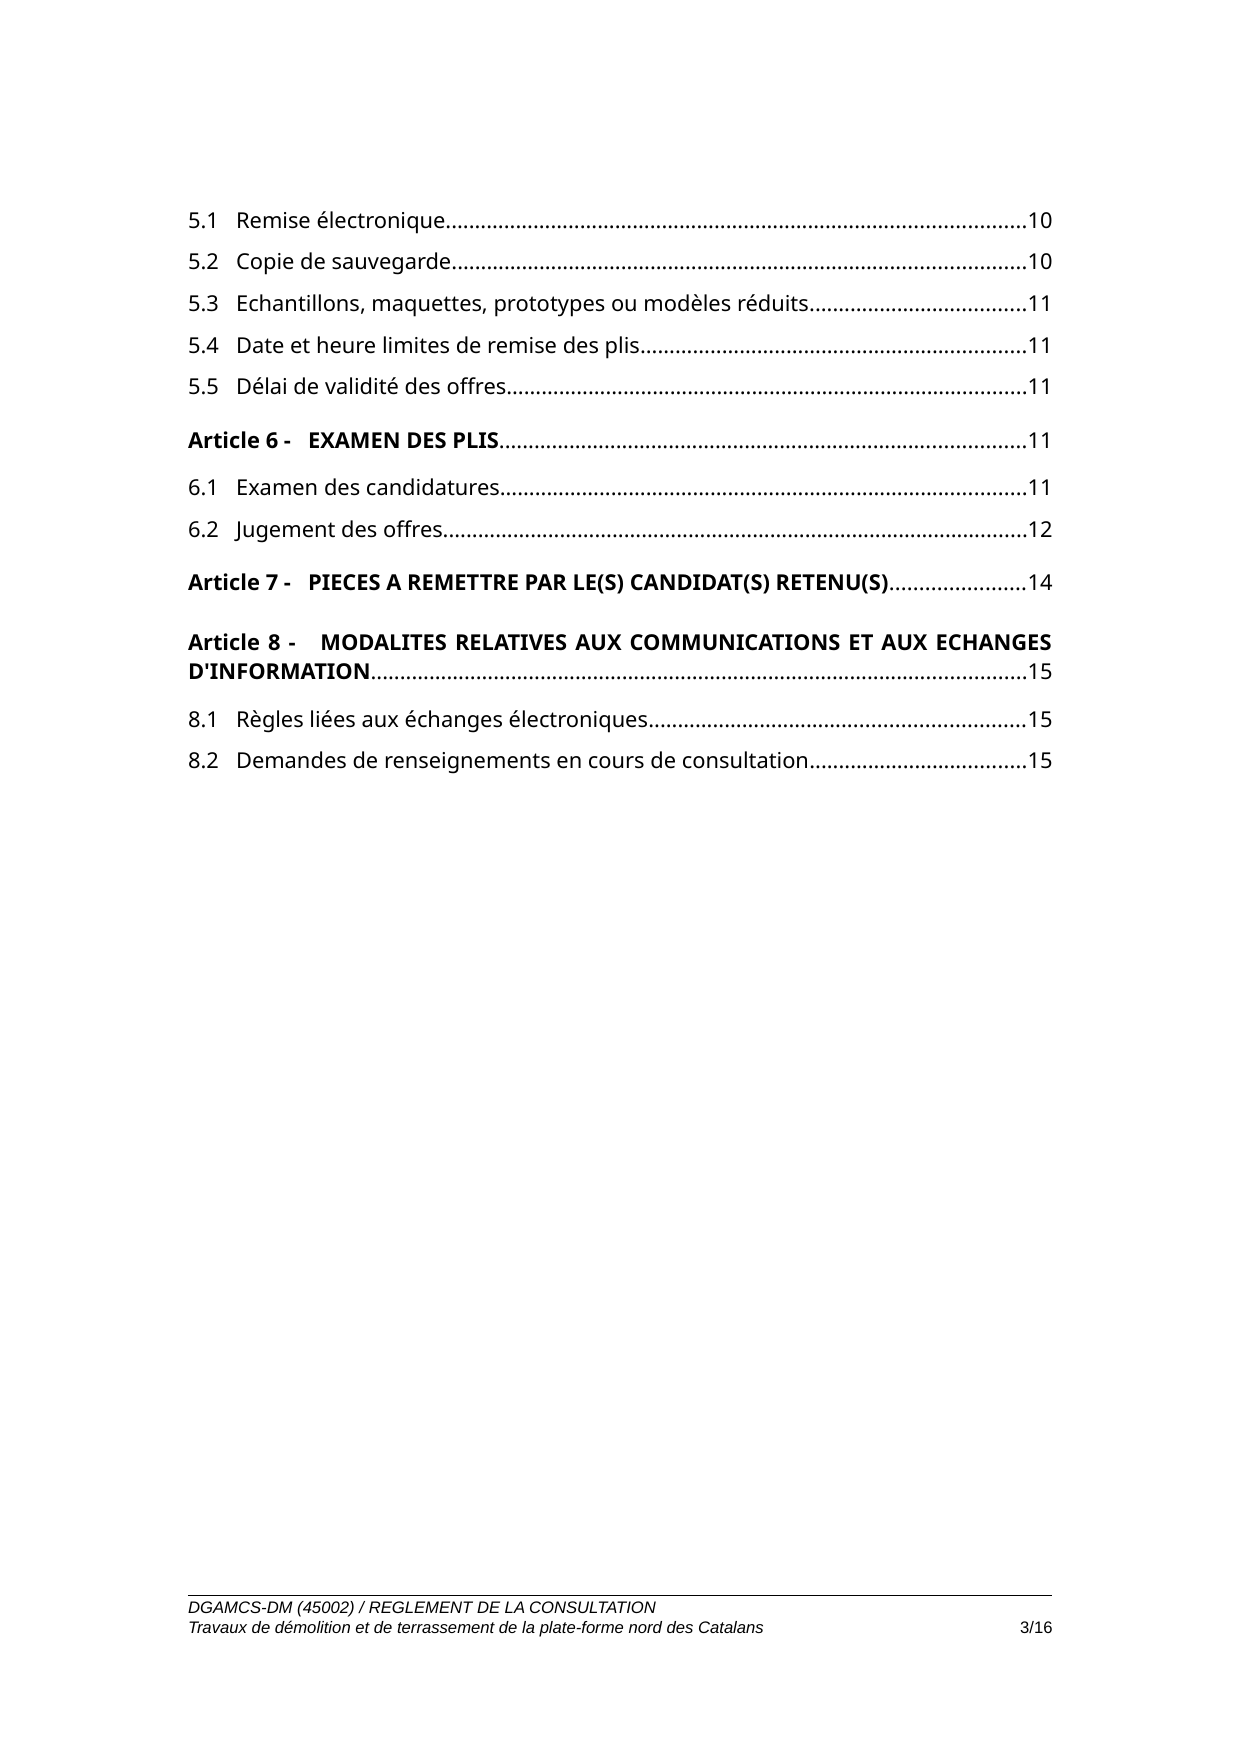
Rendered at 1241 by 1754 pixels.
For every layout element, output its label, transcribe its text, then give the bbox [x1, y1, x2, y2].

text Article 7 - PIECES A REMETTRE PAR LE(S) CANDIDAT(S) RETENU(S) 14 [188, 567, 1052, 597]
text 6.1 Examen des candidatures 11 [188, 472, 1052, 502]
text Article 6 - EXAMEN DES PLIS 11 [188, 425, 1052, 454]
text 8.2 Demandes de renseignements en cours de consultation 15 [188, 746, 1052, 775]
text 5.2 Copie de sauvegarde 10 [188, 246, 1052, 276]
text 5.1 Remise électronique 10 [188, 204, 1052, 234]
text 5.5 Délai de validité des offres 11 [188, 371, 1052, 401]
text Article 8 - MODALITES RELATIVES AUX COMMUNICATIONS ET AUX ECHANGES D'INFORMATION 15 [188, 627, 1052, 686]
text 8.1 Règles liées aux échanges électroniques 15 [188, 704, 1052, 734]
text 5.4 Date et heure limites de remise des plis 11 [188, 329, 1052, 359]
text 5.3 Echantillons, maquettes, prototypes ou modèles réduits 11 [188, 288, 1052, 318]
text 6.2 Jugement des offres 12 [188, 514, 1052, 544]
